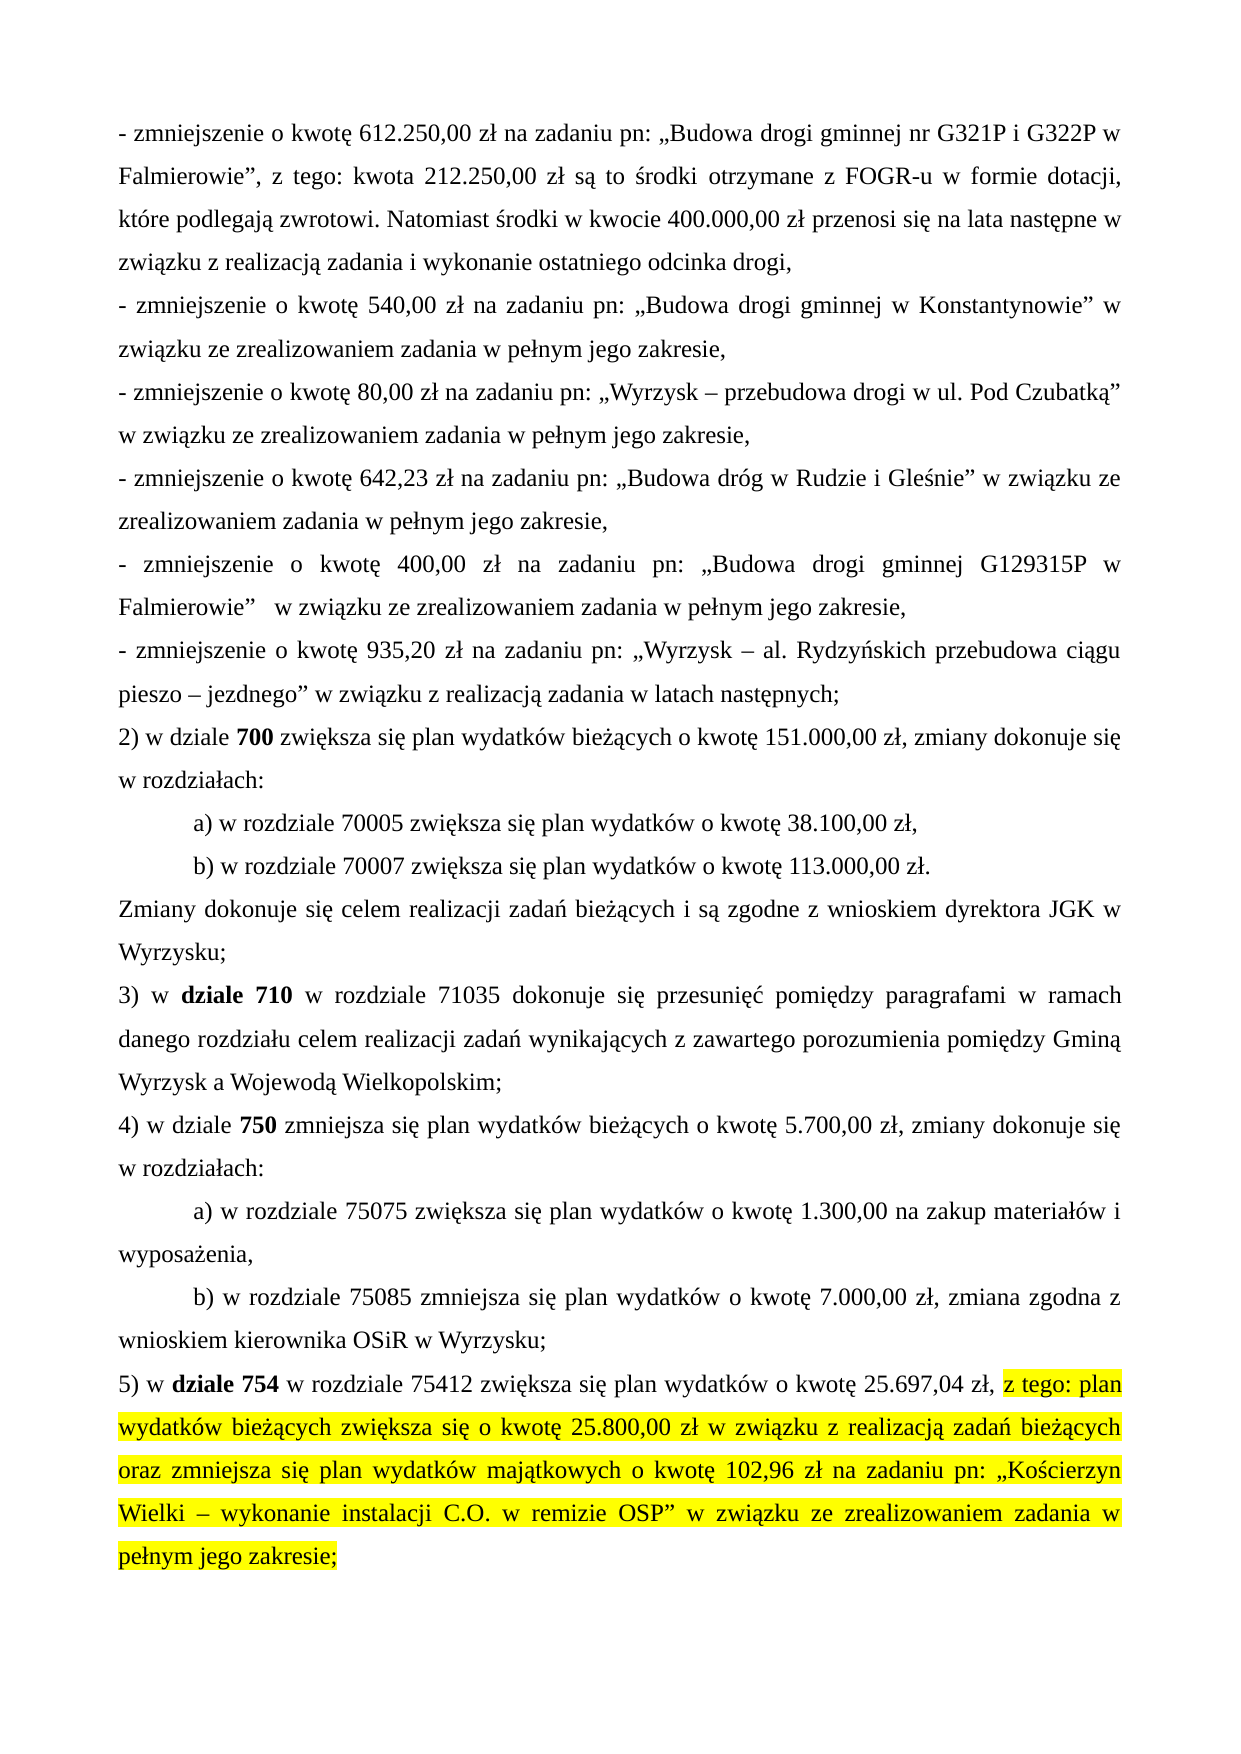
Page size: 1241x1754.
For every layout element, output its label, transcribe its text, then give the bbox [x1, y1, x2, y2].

text 2) w dziale 700 zwiększa się plan wydatków bieżących o kwotę 151.000,00 zł, zmiany dokonuje się w rozdziałach: [118, 722, 1122, 794]
text - zmniejszenie o kwotę 642,23 zł na zadaniu pn: „Budowa dróg w Rudzie i Gleśnie” w związku ze zrealizowaniem zadania w pełnym jego zakresie, [118, 463, 1122, 535]
text b) w rozdziale 75085 zmniejsza się plan wydatków o kwotę 7.000,00 zł, zmiana zgodna z wnioskiem kierownika OSiR w Wyrzysku; [118, 1282, 1122, 1354]
text - zmniejszenie o kwotę 935,20 zł na zadaniu pn: „Wyrzysk – al. Rydzyńskich przebudowa ciągu pieszo – jezdnego” w związku z realizacją zadania w latach następnych; [118, 636, 1122, 707]
text - zmniejszenie o kwotę 540,00 zł na zadaniu pn: „Budowa drogi gminnej w Konstantynowie” w związku ze zrealizowaniem zadania w pełnym jego zakresie, [118, 291, 1122, 362]
text b) w rozdziale 70007 zwiększa się plan wydatków o kwotę 113.000,00 zł. [118, 851, 1122, 880]
text - zmniejszenie o kwotę 400,00 zł na zadaniu pn: „Budowa drogi gminnej G129315P w Falmierowie” w związku ze zrealizowaniem zadania w pełnym jego zakresie, [118, 549, 1122, 621]
text a) w rozdziale 70005 zwiększa się plan wydatków o kwotę 38.100,00 zł, [118, 808, 1122, 837]
text - zmniejszenie o kwotę 612.250,00 zł na zadaniu pn: „Budowa drogi gminnej nr G321P i G322P w Falmierowie”, z tego: kwota 212.250,00 zł są to środki otrzymane z FOGR-u w formie dotacji, które podlegają zwrotowi. Natomiast środki w kwocie 400.000,00 zł przenosi się na lata następne w związku z realizacją zadania i wykonanie ostatniego odcinka drogi, [118, 118, 1122, 276]
text 4) w dziale 750 zmniejsza się plan wydatków bieżących o kwotę 5.700,00 zł, zmiany dokonuje się w rozdziałach: [118, 1110, 1122, 1182]
text a) w rozdziale 75075 zwiększa się plan wydatków o kwotę 1.300,00 na zakup materiałów i wyposażenia, [118, 1196, 1122, 1268]
text Zmiany dokonuje się celem realizacji zadań bieżących i są zgodne z wnioskiem dyrektora JGK w Wyrzysku; [118, 894, 1122, 966]
text 3) w dziale 710 w rozdziale 71035 dokonuje się przesunięć pomiędzy paragrafami w ramach danego rozdziału celem realizacji zadań wynikających z zawartego porozumienia pomiędzy Gminą Wyrzysk a Wojewodą Wielkopolskim; [118, 981, 1122, 1096]
text - zmniejszenie o kwotę 80,00 zł na zadaniu pn: „Wyrzysk – przebudowa drogi w ul. Pod Czubatką” w związku ze zrealizowaniem zadania w pełnym jego zakresie, [118, 377, 1122, 449]
text 5) w dziale 754 w rozdziale 75412 zwiększa się plan wydatków o kwotę 25.697,04 zł, z tego: plan wydatków bieżących zwiększa się o kwotę 25.800,00 zł w związku z realizacją zadań bieżących oraz zmniejsza się plan wydatków majątkowych o kwotę 102,96 zł na zadaniu pn: „Kościerzyn Wielki – wykonanie instalacji C.O. w remizie OSP” w związku ze zrealizowaniem zadania w pełnym jego zakresie; [118, 1369, 1122, 1570]
